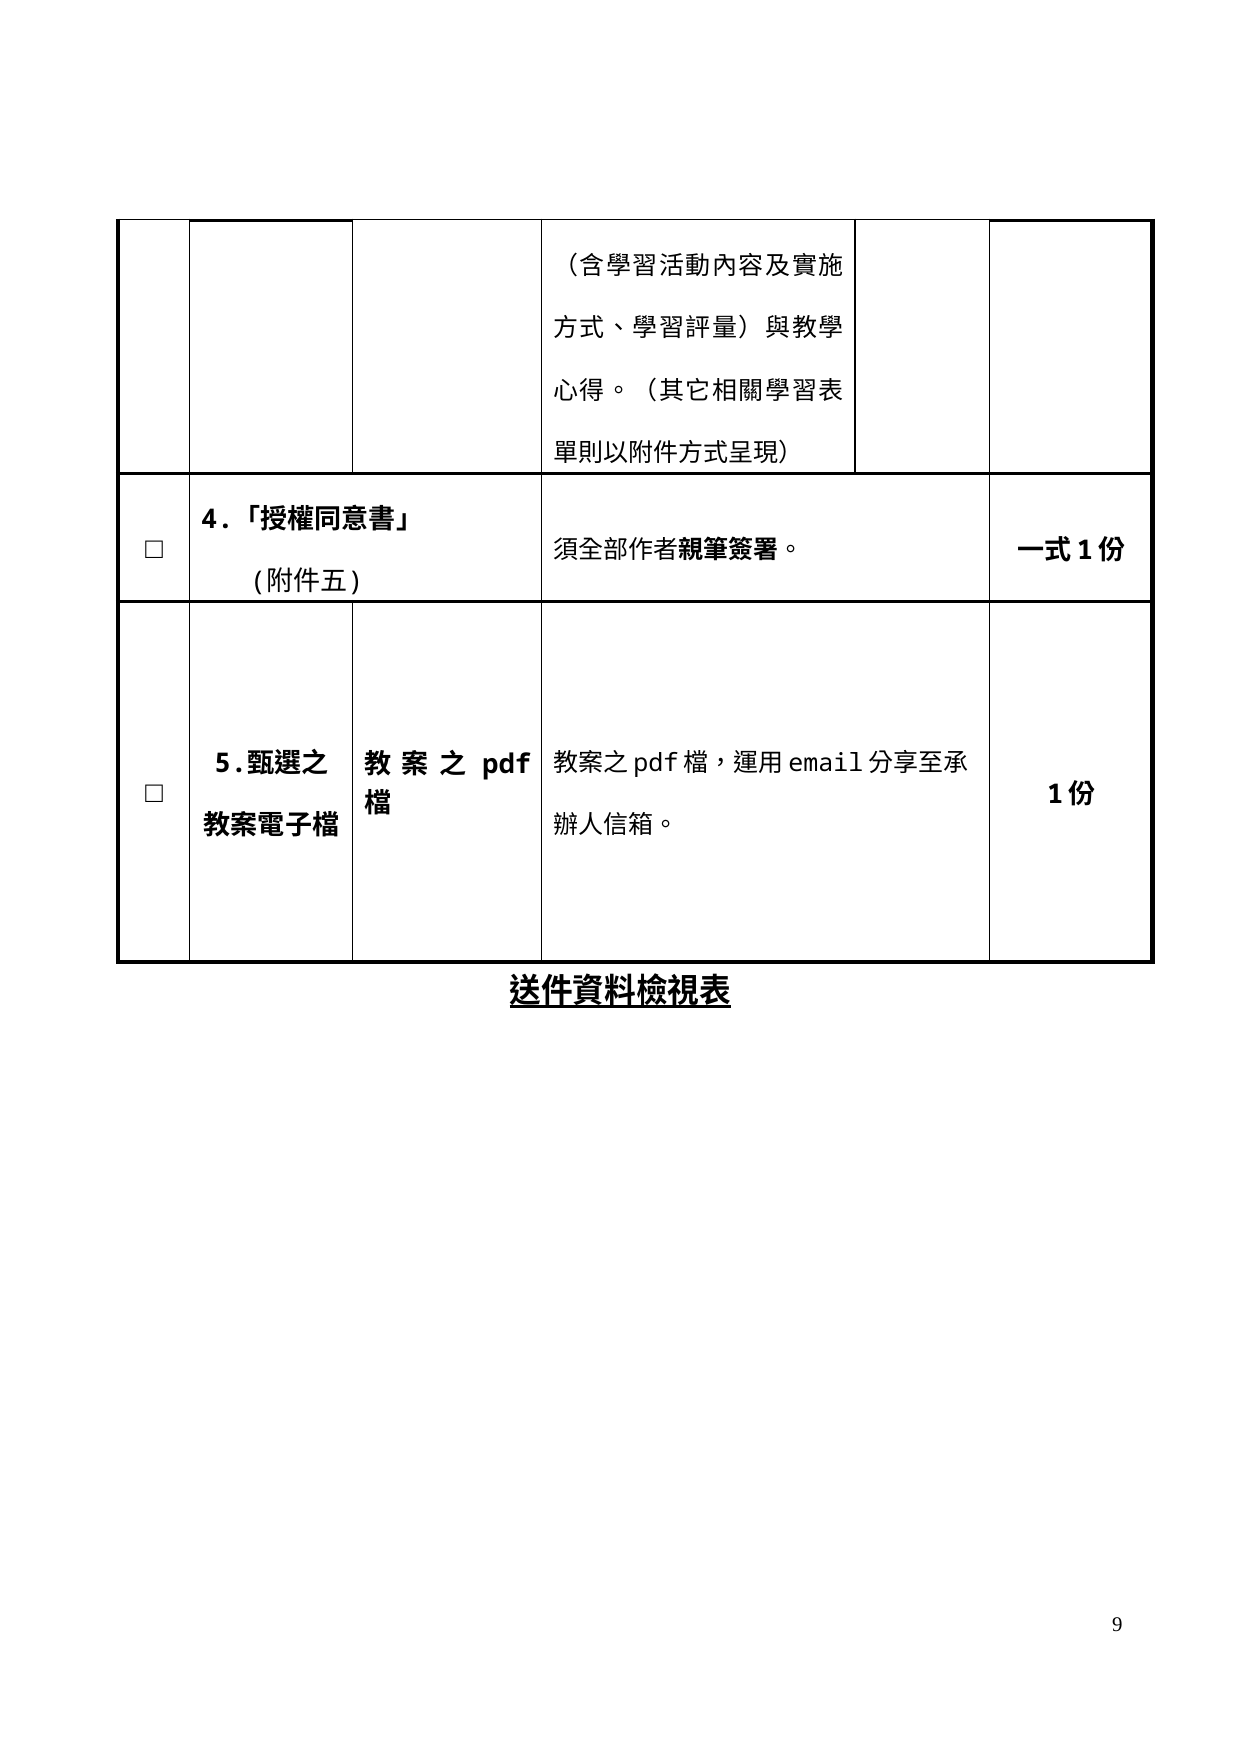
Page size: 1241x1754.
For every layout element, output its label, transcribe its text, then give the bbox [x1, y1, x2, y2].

table_cell [990, 222, 1150, 472]
table_cell 須全部作者親筆簽署。 [542, 475, 989, 600]
table_cell 1份 [990, 603, 1150, 959]
table_cell [190, 222, 352, 472]
text 送件資料檢視表 [118, 964, 1122, 1012]
table_cell （含學習活動內容及實施方式、學習評量）與教學心得。（其它相關學習表單則以附件方式呈現） [542, 220, 854, 472]
table_cell □ [120, 475, 189, 600]
table_cell 5.甄選之教案電子檔 [190, 603, 352, 959]
table_cell [856, 220, 989, 472]
table_cell □ [120, 603, 189, 959]
table_cell 一式1份 [990, 475, 1150, 600]
table_cell 教案之pdf檔 [353, 603, 541, 959]
table_cell 4.「授權同意書」 (附件五) [190, 475, 541, 600]
table_cell 教案之pdf檔，運用email分享至承辦人信箱。 [542, 603, 989, 959]
table_cell [353, 220, 541, 472]
table_cell [120, 220, 189, 472]
